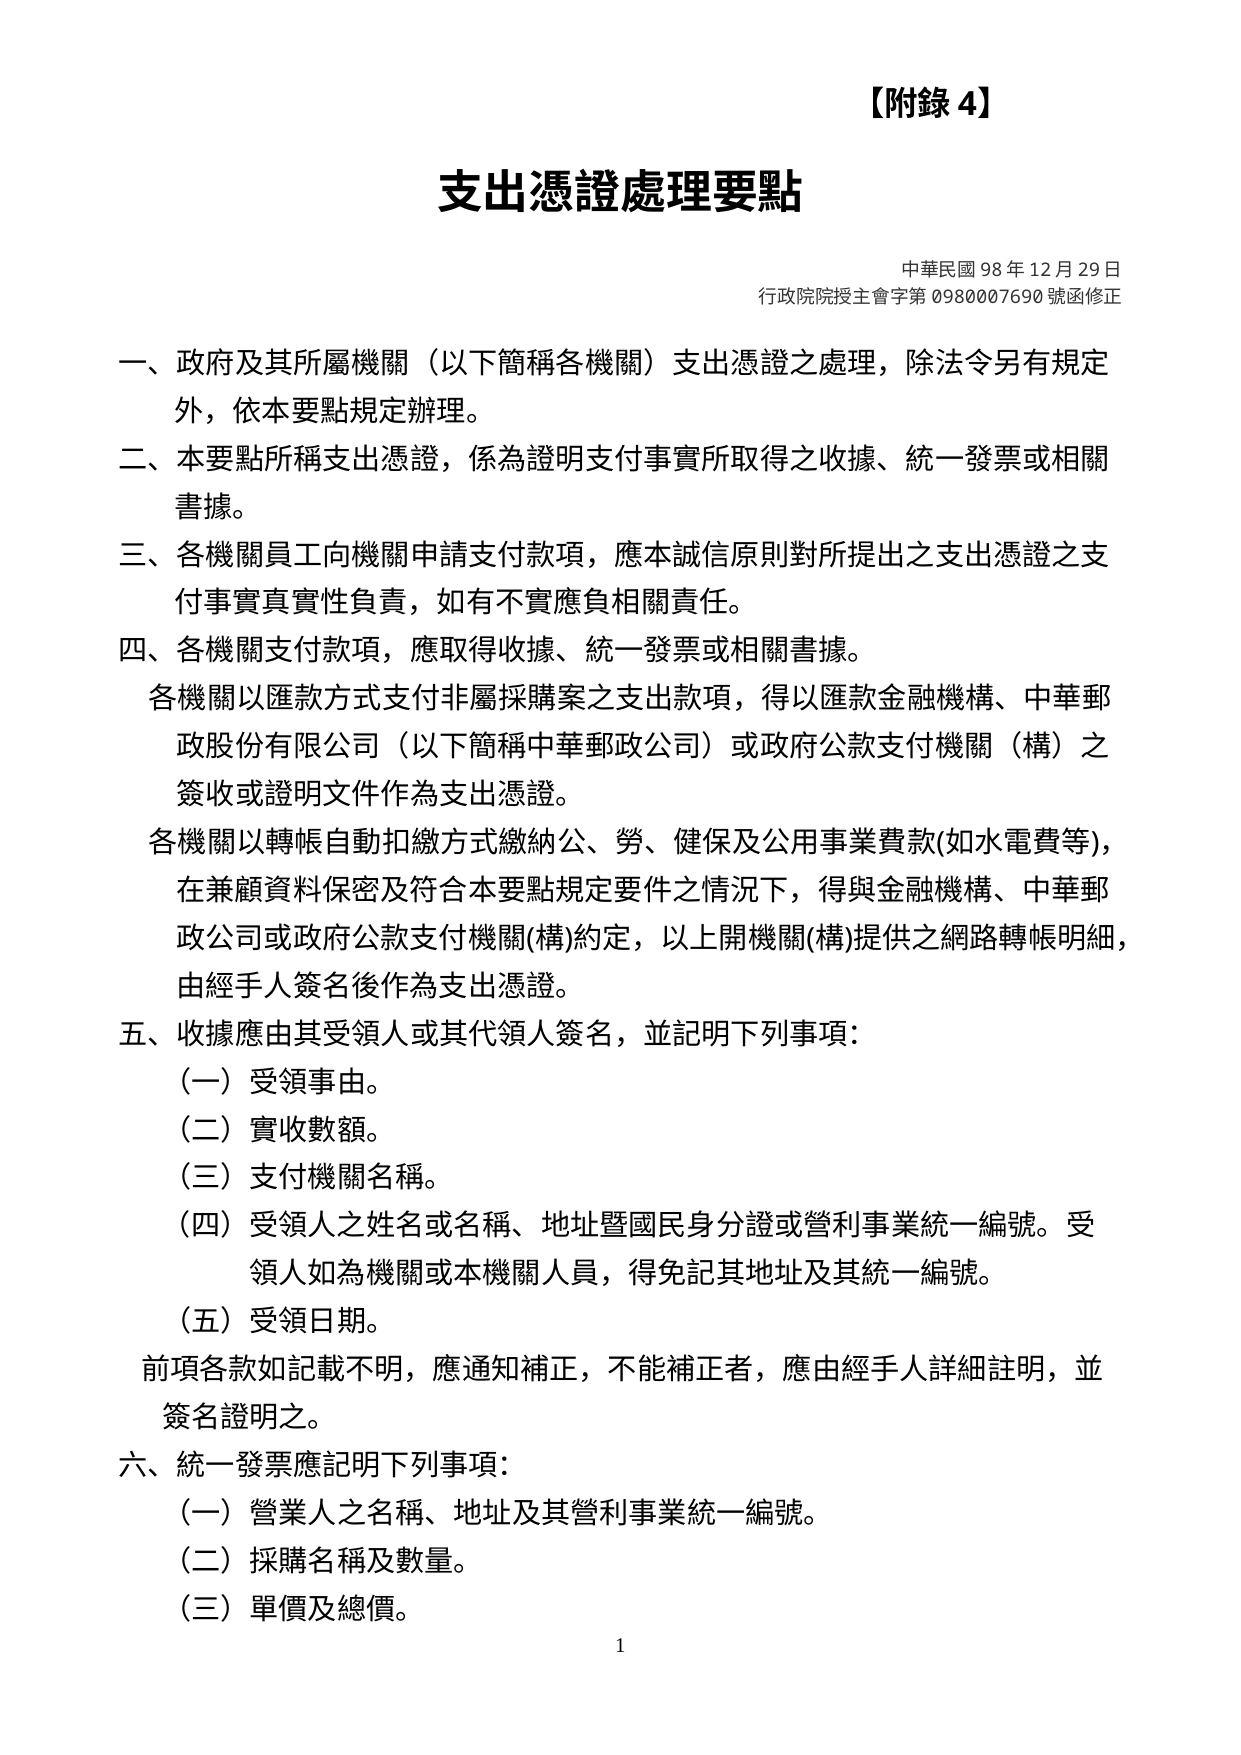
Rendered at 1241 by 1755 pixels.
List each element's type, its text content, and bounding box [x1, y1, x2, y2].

text （三）支付機關名稱。 [118, 1149, 1122, 1197]
text （四）受領人之姓名或名稱、地址暨國民身分證或營利事業統一編號。受領人如為機關或本機關人員，得免記其地址及其統一編號。 [162, 1197, 1122, 1293]
text （二）實收數額。 [118, 1102, 1122, 1149]
text 四、各機關支付款項，應取得收據、統一發票或相關書據。 [118, 622, 1122, 670]
text 中華民國98年12月29日 [118, 255, 1122, 282]
text 在兼顧資料保密及符合本要點規定要件之情況下，得與金融機構、中華郵政公司或政府公款支付機關(構)約定，以上開機關(構)提供之網路轉帳明細，由經手人簽名後作為支出憑證。 [176, 862, 1122, 1006]
text （一）營業人之名稱、地址及其營利事業統一編號。 [118, 1485, 1122, 1533]
text （五）受領日期。 [118, 1293, 1122, 1341]
text 前項各款如記載不明，應通知補正，不能補正者，應由經手人詳細註明，並簽名證明之。 [118, 1341, 1122, 1437]
text 支出憑證處理要點 [118, 155, 1122, 222]
text （一）受領事由。 [118, 1054, 1122, 1102]
text （二）採購名稱及數量。 [118, 1533, 1122, 1581]
text 各機關以匯款方式支付非屬採購案之支出款項，得以匯款金融機構、中華郵政股份有限公司（以下簡稱中華郵政公司）或政府公款支付機關（構）之簽收或證明文件作為支出憑證。 [118, 670, 1122, 814]
text 五、收據應由其受領人或其代領人簽名，並記明下列事項： [118, 1006, 1122, 1054]
text 六、統一發票應記明下列事項： [118, 1437, 1122, 1485]
text 行政院院授主會字第0980007690號函修正 [118, 282, 1122, 309]
text 【附錄4】 [118, 89, 1122, 122]
text （三）單價及總價。 [118, 1581, 1122, 1629]
text 一、政府及其所屬機關（以下簡稱各機關）支出憑證之處理，除法令另有規定外，依本要點規定辦理。 [118, 335, 1122, 431]
text 三、各機關員工向機關申請支付款項，應本誠信原則對所提出之支出憑證之支付事實真實性負責，如有不實應負相關責任。 [118, 527, 1122, 622]
text 各機關以轉帳自動扣繳方式繳納公、勞、健保及公用事業費款(如水電費等)， [118, 814, 1122, 862]
text 二、本要點所稱支出憑證，係為證明支付事實所取得之收據、統一發票或相關書據。 [118, 431, 1122, 527]
